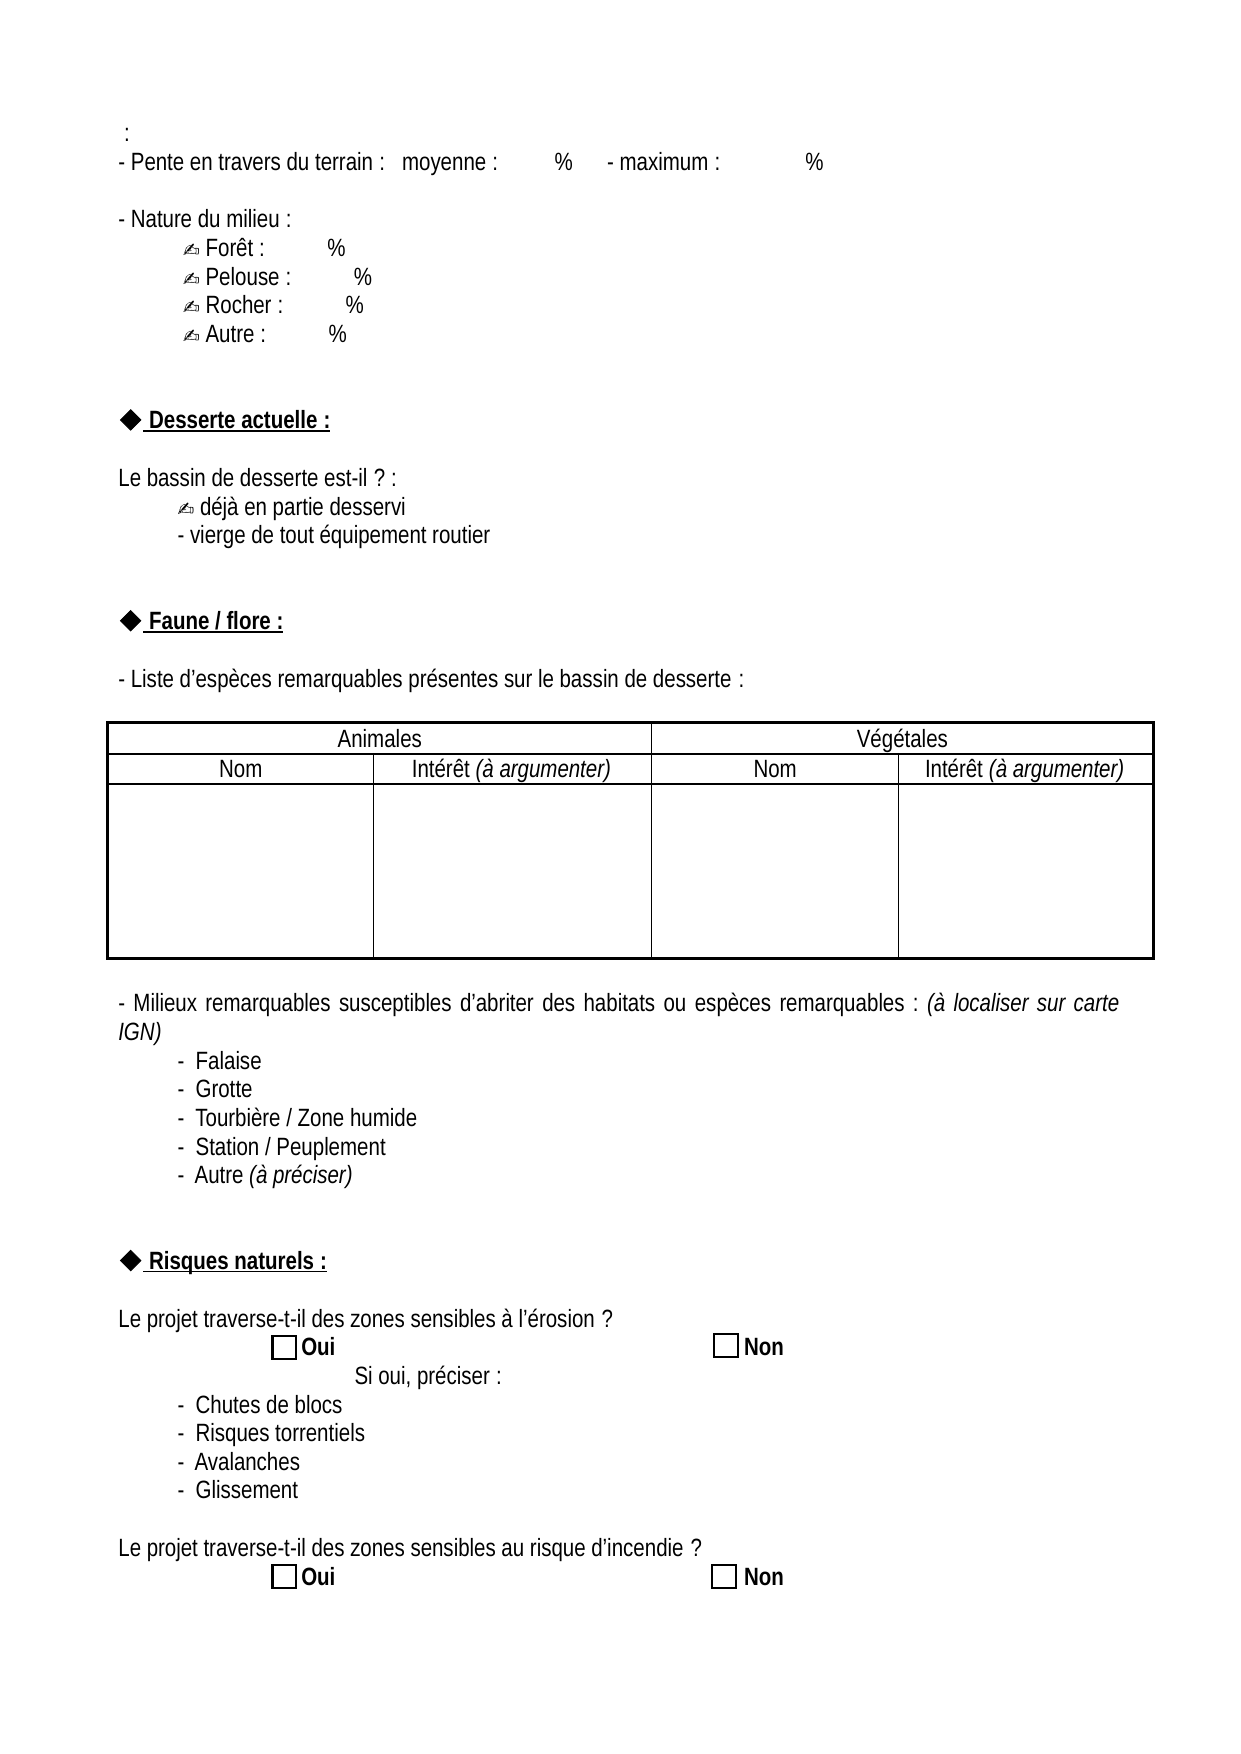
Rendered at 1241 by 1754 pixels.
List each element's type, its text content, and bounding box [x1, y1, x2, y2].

text - Glissement [177, 1476, 1122, 1504]
text - Tourbière / Zone humide [177, 1103, 1122, 1132]
text - Avalanches [177, 1447, 1122, 1476]
text - Falaise [177, 1046, 1122, 1074]
text - Pente en travers du terrain : moyenne : % - maximum : % [118, 147, 1122, 175]
table_cell [109, 785, 373, 957]
text  Risques naturels : [118, 1246, 1122, 1275]
table_cell [374, 785, 651, 957]
text - Nature du milieu : [118, 204, 1122, 233]
text Le projet traverse-t-il des zones sensibles à l’érosion ? [118, 1304, 1122, 1332]
table_cell [652, 785, 898, 957]
text - déjà en partie desservi [177, 492, 1122, 520]
table_cell [899, 785, 1152, 957]
table_cell Intérêt (à argumenter) [374, 755, 651, 783]
text - Grotte [177, 1074, 1122, 1103]
text - Rocher : % [177, 290, 1122, 319]
text - Pelouse : % [177, 262, 1122, 290]
text Oui Non [295, 1332, 1122, 1361]
table_cell Nom [652, 755, 898, 783]
text - Forêt : % [177, 233, 1122, 262]
text  Faune / flore : [118, 606, 1122, 635]
table_cell Nom [109, 755, 373, 783]
text - Milieux remarquables susceptibles d’abriter des habitats ou espèces remarquables : (à localiser sur carte IGN) [118, 988, 1122, 1046]
table_cell Intérêt (à argumenter) [899, 755, 1152, 783]
text Oui Non [295, 1561, 1122, 1590]
table_header Végétales [652, 724, 1152, 753]
text - Autre (à préciser) [177, 1160, 1122, 1189]
text Si oui, préciser : [354, 1361, 1122, 1389]
text - Risques torrentiels [177, 1418, 1122, 1447]
text - Autre : % [177, 319, 1122, 348]
text Le projet traverse-t-il des zones sensibles au risque d’incendie ? [118, 1533, 1122, 1561]
text Le bassin de desserte est-il ? : [118, 463, 1122, 492]
table_header Animales [109, 724, 651, 753]
text - Chutes de blocs [177, 1389, 1122, 1418]
text : [118, 118, 1122, 147]
text  Desserte actuelle : [118, 405, 1122, 434]
text - Liste d’espèces remarquables présentes sur le bassin de desserte : [118, 664, 1122, 692]
text - Station / Peuplement [177, 1132, 1122, 1160]
text - vierge de tout équipement routier [177, 520, 1122, 549]
